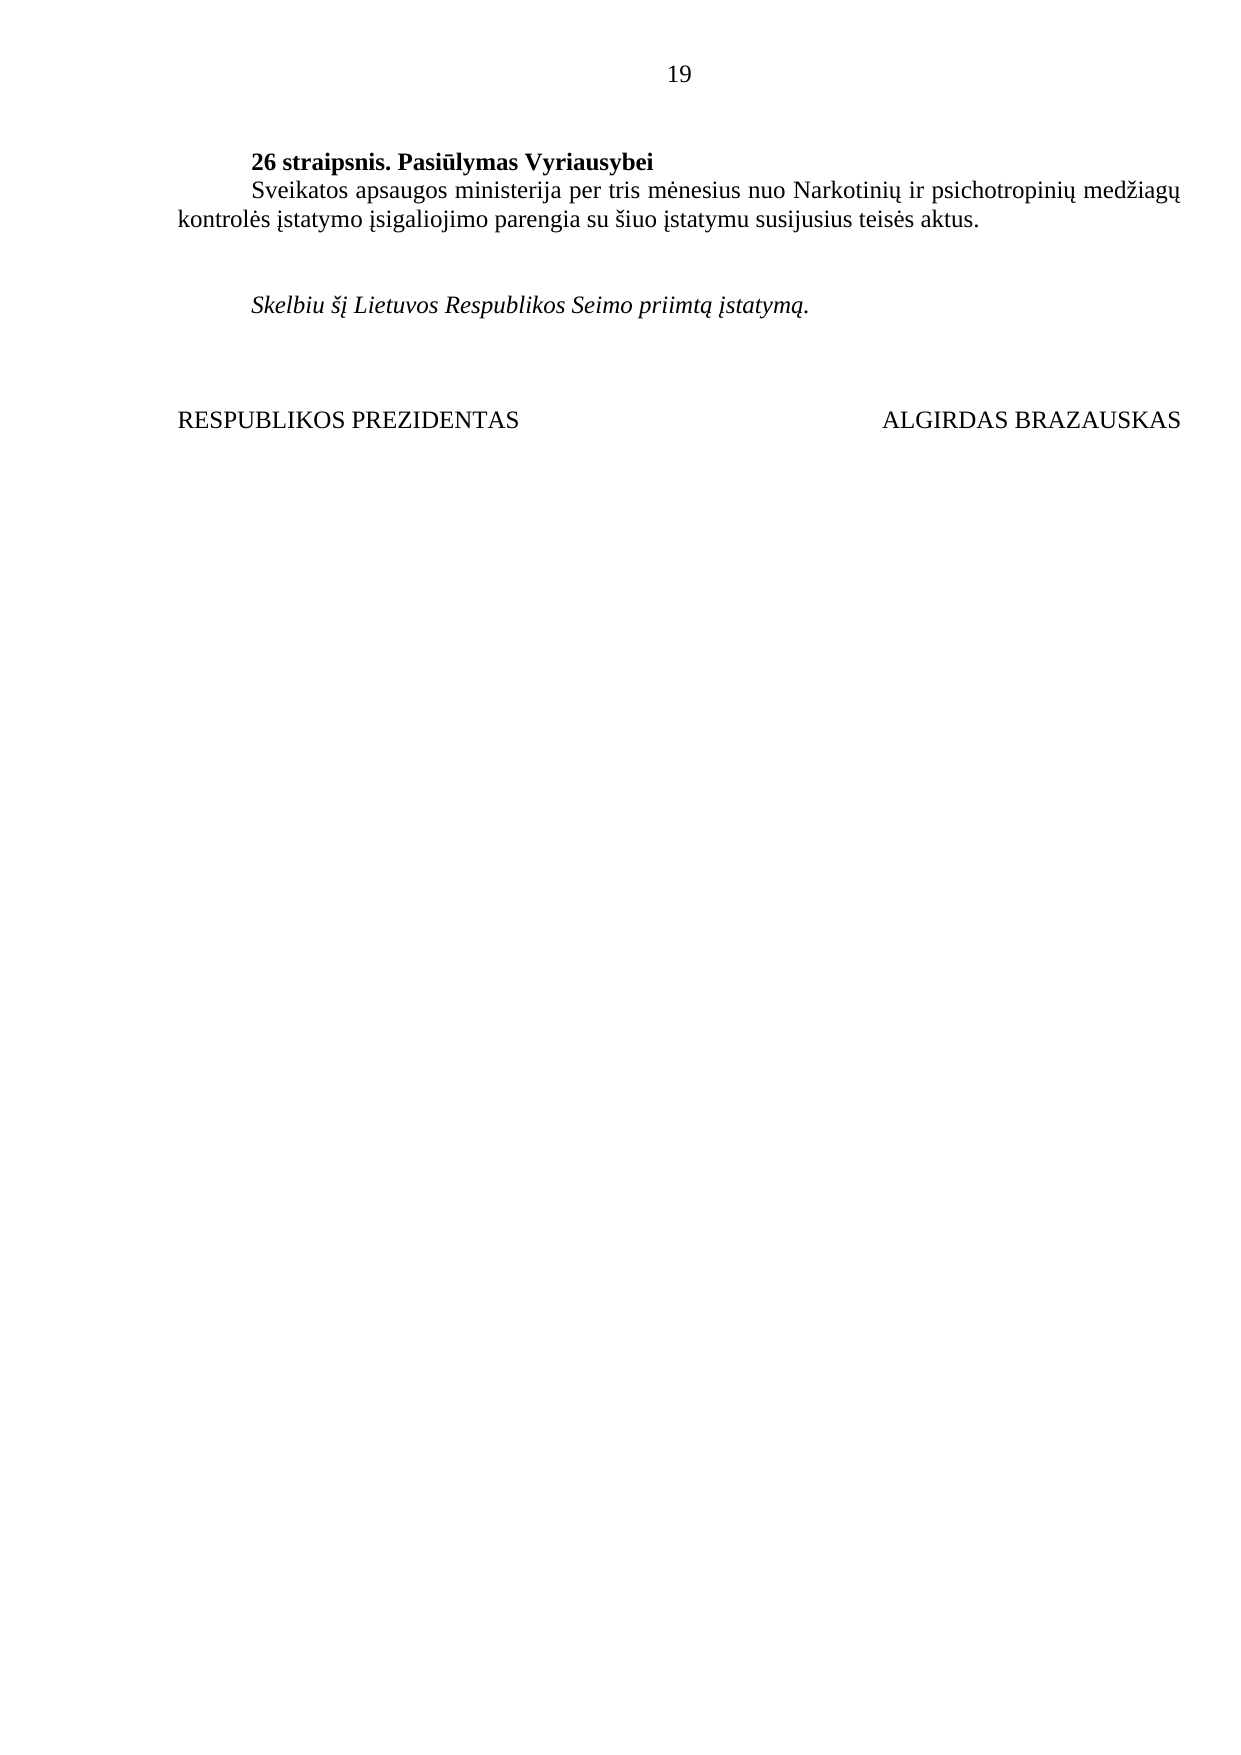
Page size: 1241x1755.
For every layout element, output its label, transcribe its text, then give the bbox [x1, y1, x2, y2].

text Sveikatos apsaugos ministerija per tris mėnesius nuo Narkotinių ir psichotropinių medžiagų kontrolės įstatymo įsigaliojimo parengia su šiuo įstatymu susijusius teisės aktus. [177, 176, 1181, 233]
text RESPUBLIKOS PREZIDENTAS ALGIRDAS BRAZAUSKAS [177, 406, 1181, 434]
text 26 straipsnis. Pasiūlymas Vyriausybei [177, 147, 1181, 176]
text Skelbiu šį Lietuvos Respublikos Seimo priimtą įstatymą. [177, 291, 1181, 319]
